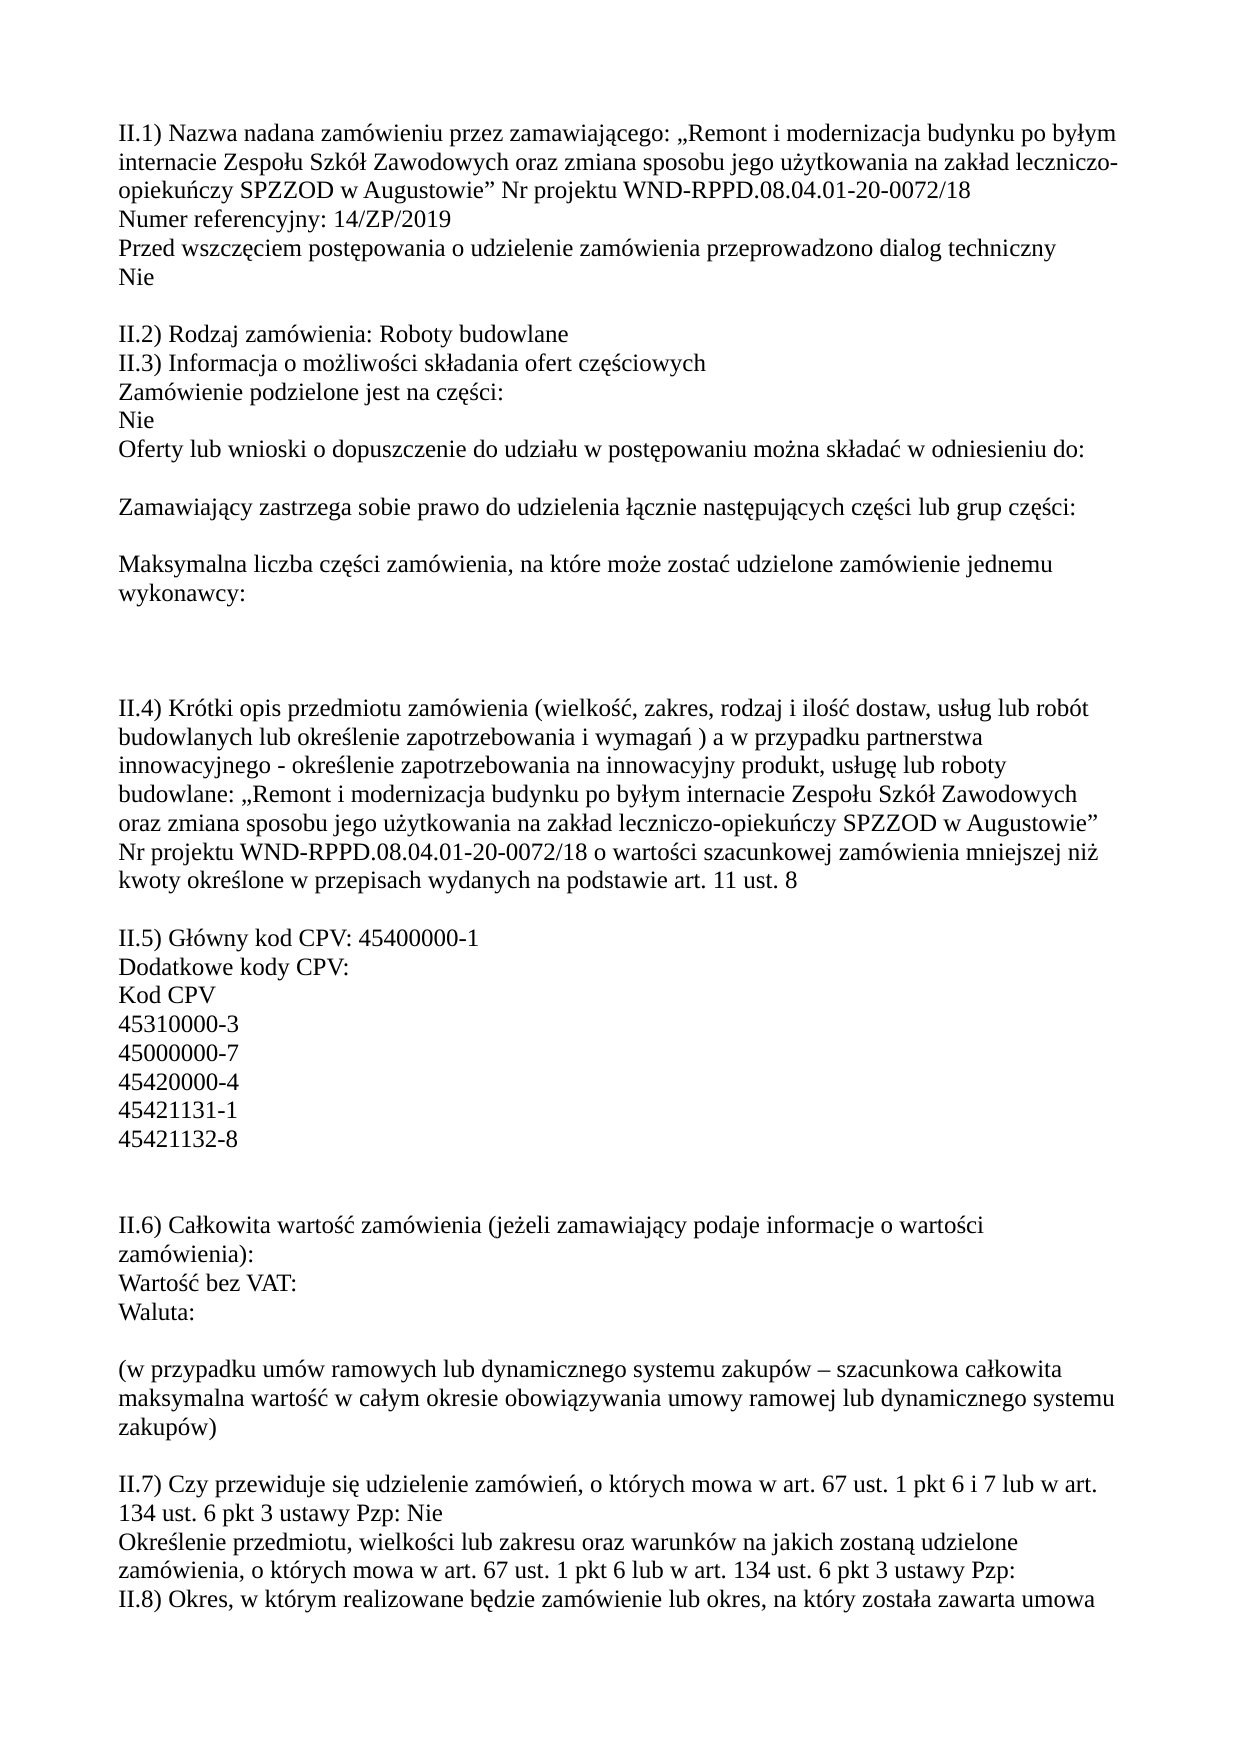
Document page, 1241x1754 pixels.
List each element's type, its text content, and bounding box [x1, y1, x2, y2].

text Oferty lub wnioski o dopuszczenie do udziału w postępowaniu można składać w odniesieniu do: [118, 434, 1122, 463]
text Określenie przedmiotu, wielkości lub zakresu oraz warunków na jakich zostaną udzielone zamówienia, o których mowa w art. 67 ust. 1 pkt 6 lub w art. 134 ust. 6 pkt 3 ustawy Pzp: [118, 1527, 1122, 1584]
text Dodatkowe kody CPV: [118, 952, 1122, 981]
text Maksymalna liczba części zamówienia, na które może zostać udzielone zamówienie jednemu wykonawcy: [118, 549, 1122, 607]
text II.8) Okres, w którym realizowane będzie zamówienie lub okres, na który została zawarta umowa [118, 1584, 1122, 1613]
text 45000000-7 [118, 1038, 1122, 1067]
text Wartość bez VAT: [118, 1268, 1122, 1297]
text Waluta: [118, 1297, 1122, 1326]
text II.2) Rodzaj zamówienia: Roboty budowlane [118, 319, 1122, 348]
text 45420000-4 [118, 1067, 1122, 1096]
text Zamówienie podzielone jest na części: [118, 377, 1122, 406]
text II.3) Informacja o możliwości składania ofert częściowych [118, 348, 1122, 377]
text Nie [118, 262, 1122, 291]
text II.7) Czy przewiduje się udzielenie zamówień, o których mowa w art. 67 ust. 1 pkt 6 i 7 lub w art. 134 ust. 6 pkt 3 ustawy Pzp: Nie [118, 1469, 1122, 1527]
text II.5) Główny kod CPV: 45400000-1 [118, 923, 1122, 952]
text II.6) Całkowita wartość zamówienia (jeżeli zamawiający podaje informacje o wartości zamówienia): [118, 1211, 1122, 1268]
text Kod CPV [118, 981, 1122, 1009]
text 45421132-8 [118, 1124, 1122, 1153]
text Zamawiający zastrzega sobie prawo do udzielenia łącznie następujących części lub grup części: [118, 492, 1122, 521]
text II.1) Nazwa nadana zamówieniu przez zamawiającego: „Remont i modernizacja budynku po byłym internacie Zespołu Szkół Zawodowych oraz zmiana sposobu jego użytkowania na zakład leczniczo-opiekuńczy SPZZOD w Augustowie” Nr projektu WND-RPPD.08.04.01-20-0072/18 [118, 118, 1122, 204]
text II.4) Krótki opis przedmiotu zamówienia (wielkość, zakres, rodzaj i ilość dostaw, usług lub robót budowlanych lub określenie zapotrzebowania i wymagań ) a w przypadku partnerstwa innowacyjnego - określenie zapotrzebowania na innowacyjny produkt, usługę lub roboty budowlane: „Remont i modernizacja budynku po byłym internacie Zespołu Szkół Zawodowych oraz zmiana sposobu jego użytkowania na zakład leczniczo-opiekuńczy SPZZOD w Augustowie” Nr projektu WND-RPPD.08.04.01-20-0072/18 o wartości szacunkowej zamówienia mniejszej niż kwoty określone w przepisach wydanych na podstawie art. 11 ust. 8 [118, 693, 1122, 894]
text 45421131-1 [118, 1096, 1122, 1124]
text 45310000-3 [118, 1009, 1122, 1038]
text Nie [118, 406, 1122, 434]
text Numer referencyjny: 14/ZP/2019 [118, 204, 1122, 233]
text (w przypadku umów ramowych lub dynamicznego systemu zakupów – szacunkowa całkowita maksymalna wartość w całym okresie obowiązywania umowy ramowej lub dynamicznego systemu zakupów) [118, 1354, 1122, 1441]
text Przed wszczęciem postępowania o udzielenie zamówienia przeprowadzono dialog techniczny [118, 233, 1122, 262]
